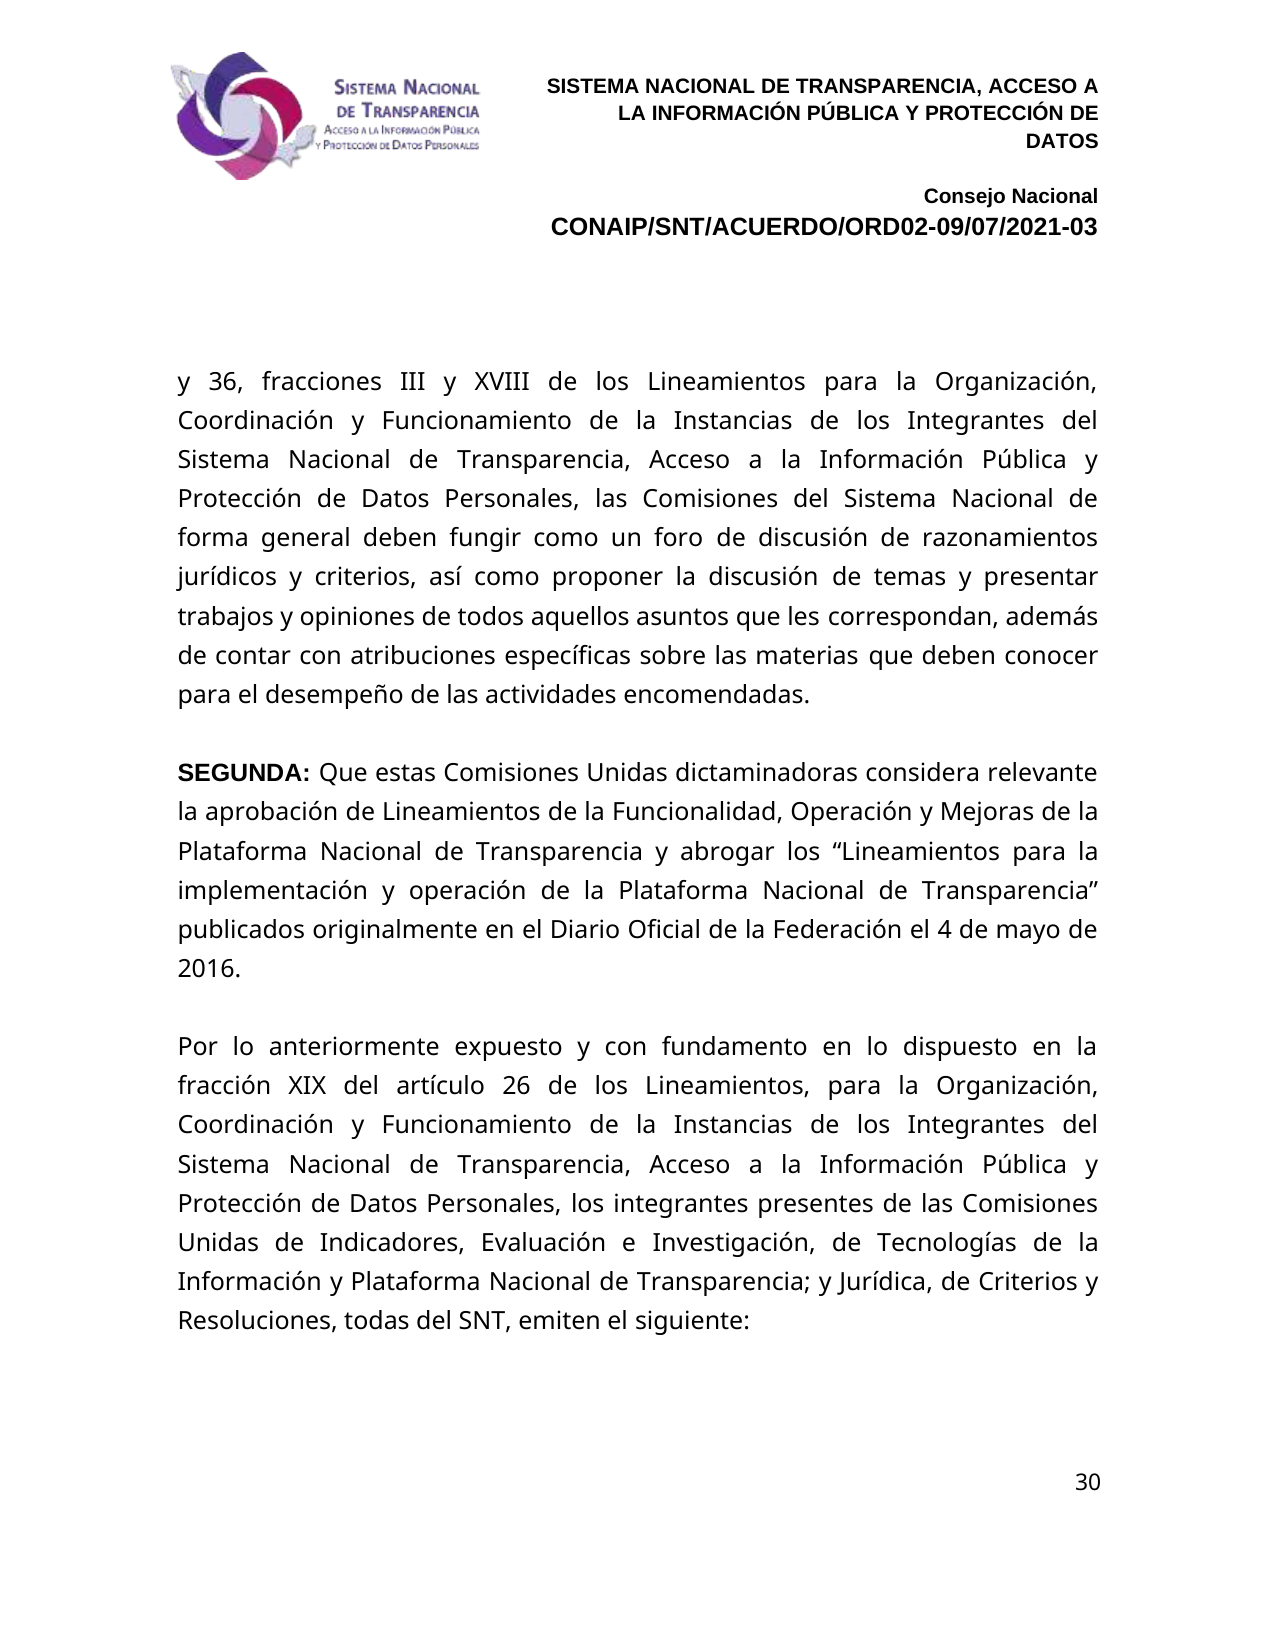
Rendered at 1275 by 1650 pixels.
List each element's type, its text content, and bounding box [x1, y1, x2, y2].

text y 36, fracciones III y XVIII de los Lineamientos para la Organización, Coordinación y Funcionamiento de la Instancias de los Integrantes del Sistema Nacional de Transparencia, Acceso a la Información Pública y Protección de Datos Personales, las Comisiones del Sistema Nacional de forma general deben fungir como un foro de discusión de razonamientos jurídicos y criterios, así como proponer la discusión de temas y presentar trabajos y opiniones de todos aquellos asuntos que les correspondan, además de contar con atribuciones específicas sobre las materias que deben conocer para el desempeño de las actividades encomendadas. [177, 363, 1098, 711]
text SEGUNDA: Que estas Comisiones Unidas dictaminadoras considera relevante la aprobación de Lineamientos de la Funcionalidad, Operación y Mejoras de la Plataforma Nacional de Transparencia y abrogar los “Lineamientos para la implementación y operación de la Plataforma Nacional de Transparencia” publicados originalmente en el Diario Oficial de la Federación el 4 de mayo de 2016. [177, 755, 1098, 985]
text Por lo anteriormente expuesto y con fundamento en lo dispuesto en la fracción XIX del artículo 26 de los Lineamientos, para la Organización, Coordinación y Funcionamiento de la Instancias de los Integrantes del Sistema Nacional de Transparencia, Acceso a la Información Pública y Protección de Datos Personales, los integrantes presentes de las Comisiones Unidas de Indicadores, Evaluación e Investigación, de Tecnologías de la Información y Plataforma Nacional de Transparencia; y Jurídica, de Criterios y Resoluciones, todas del SNT, emiten el siguiente: [177, 1029, 1098, 1337]
